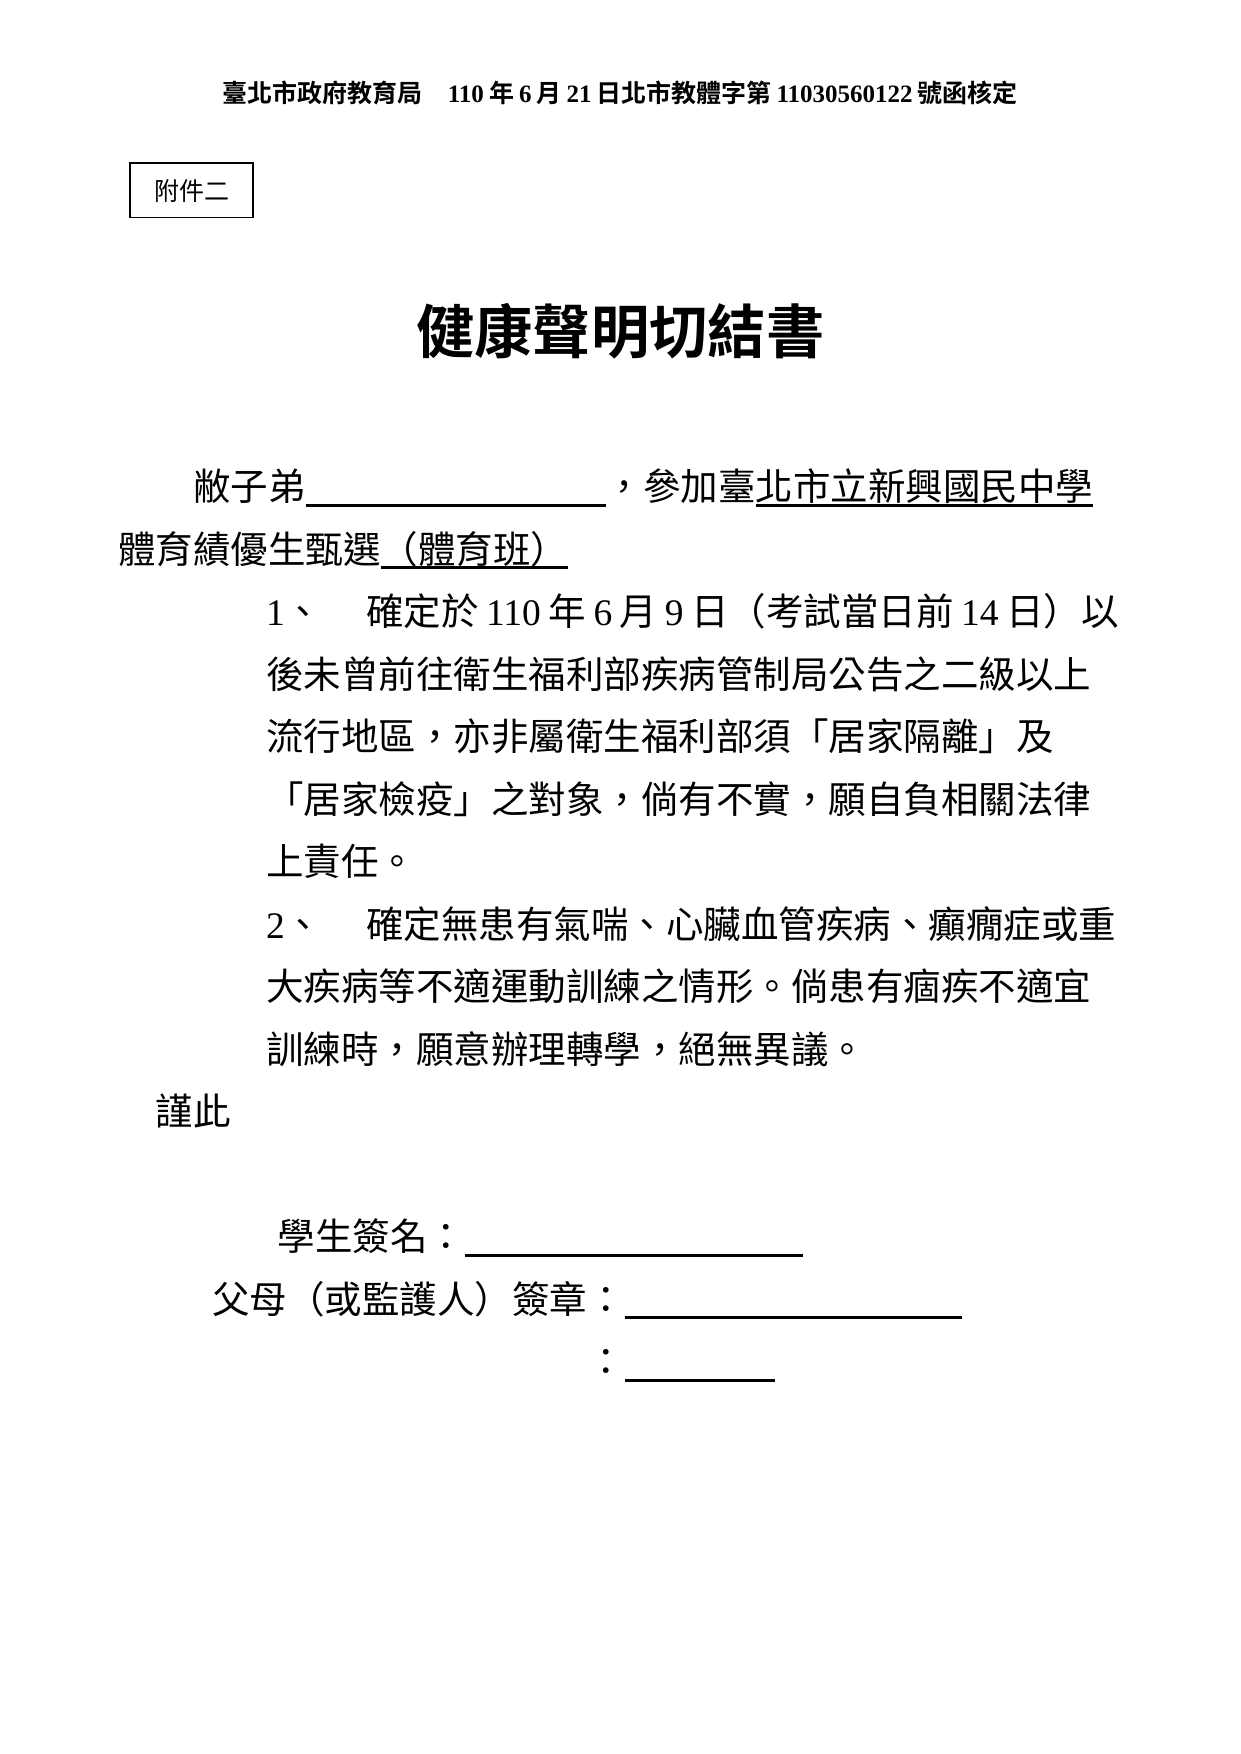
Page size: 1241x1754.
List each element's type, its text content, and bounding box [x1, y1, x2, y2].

text 敝子弟 ，參加臺北市立新興國民中學體育績優生甄選（體育班） [118, 443, 1122, 568]
text 學生簽名： [118, 1193, 1122, 1255]
text 健康聲明切結書 [118, 255, 1122, 380]
text 謹此 [118, 1068, 1122, 1130]
text 附件二 [146, 171, 237, 207]
text 父母（或監護人）簽章： [118, 1255, 1122, 1318]
list 確定無患有氣喘、心臟血管疾病、癲癇症或重大疾病等不適運動訓練之情形。倘患有痼疾不適宜訓練時，願意辦理轉學，絕無異議。 [266, 880, 1122, 1068]
list 確定於110年6月9日（考試當日前14日）以後未曾前往衛生福利部疾病管制局公告之二級以上流行地區，亦非屬衛生福利部須「居家隔離」及「居家檢疫」之對象，倘有不實，願自負相關法律上責任。 [266, 568, 1122, 880]
text ： [118, 1318, 1122, 1380]
